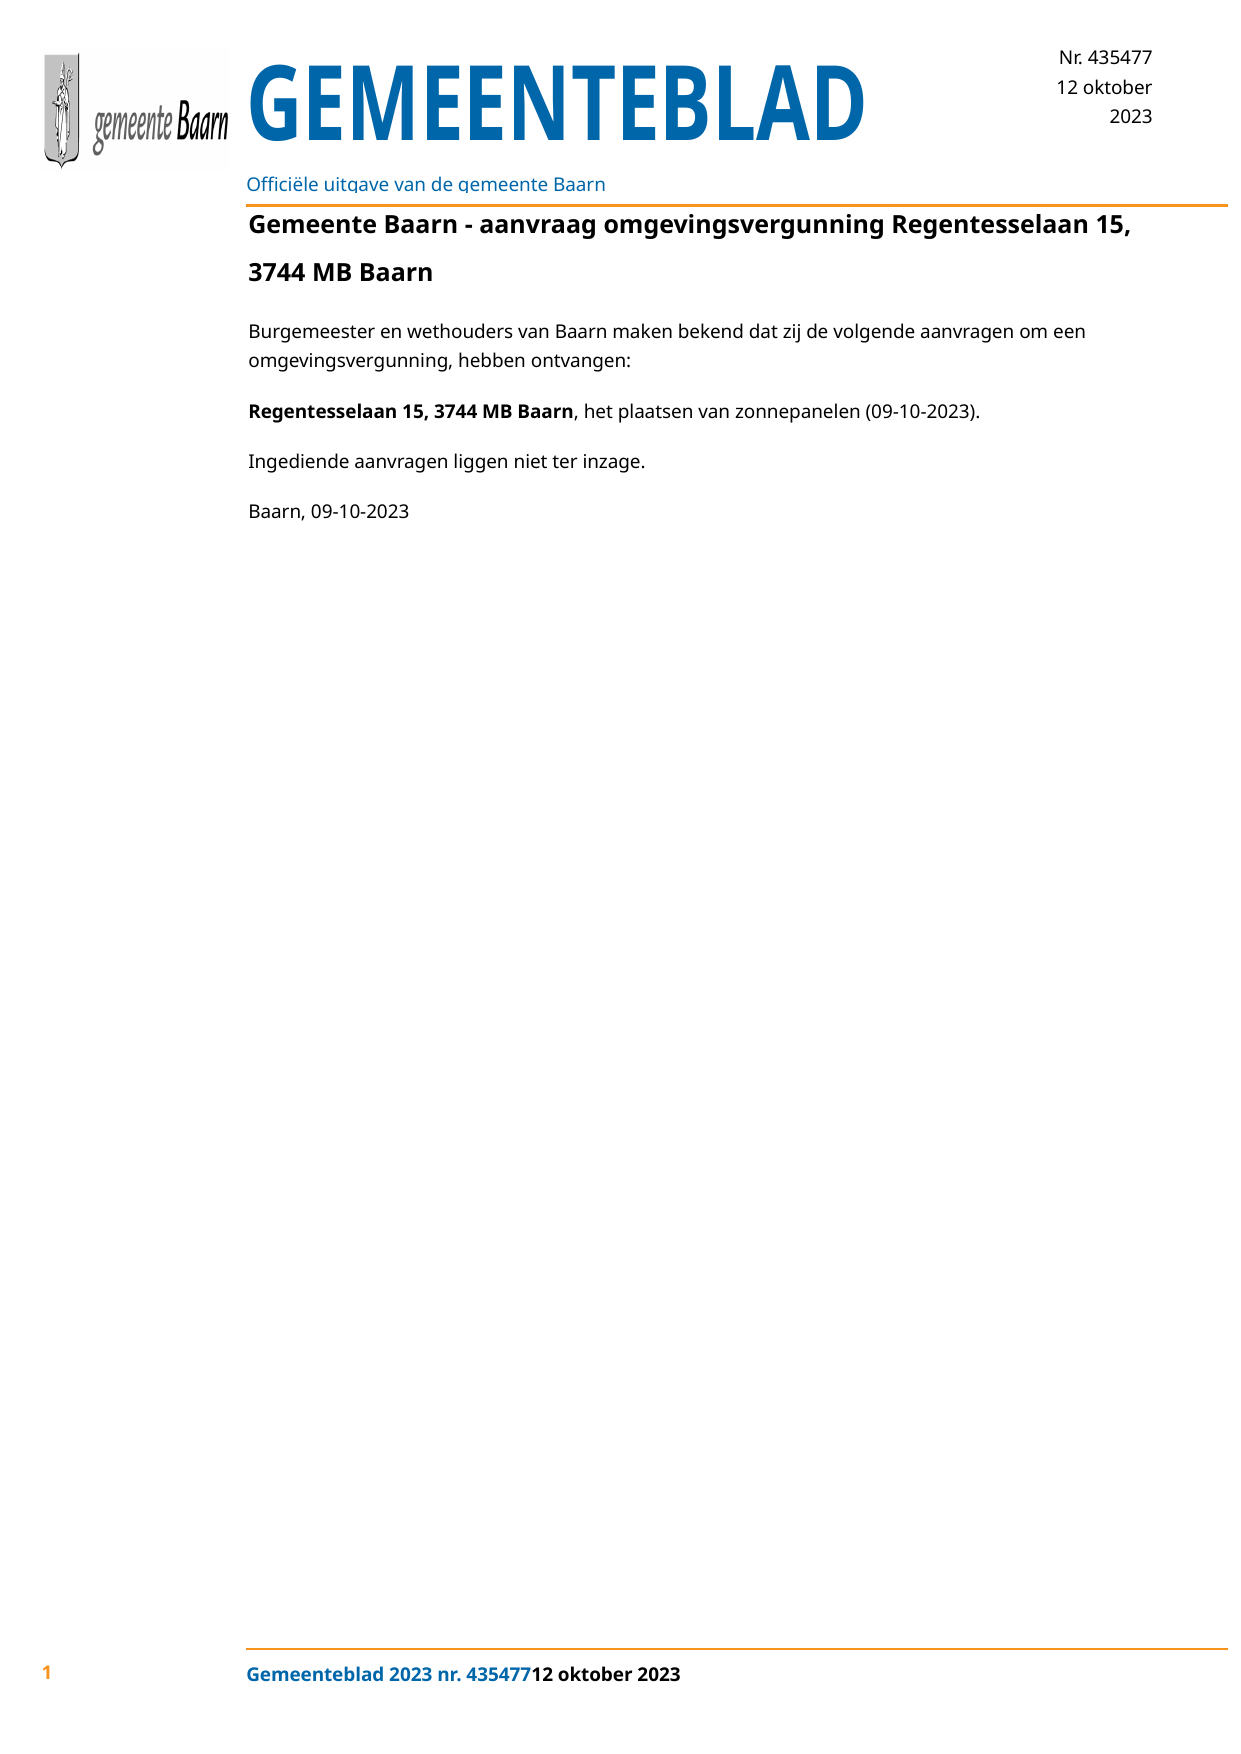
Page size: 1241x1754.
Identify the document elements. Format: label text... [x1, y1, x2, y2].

text Baarn, 09-10-2023 [248, 499, 1152, 524]
picture [41, 47, 231, 172]
text Burgemeester en wethouders van Baarn maken bekend dat zij de volgende aanvragen om een omgevingsvergunning, hebben ontvangen: [248, 318, 1152, 373]
text Regentesselaan 15, 3744 MB Baarn, het plaatsen van zonnepanelen (09-10-2023). [248, 398, 1152, 424]
text Gemeente Baarn - aanvraag omgevingsvergunning Regentesselaan 15, 3744 MB Baarn [248, 207, 1152, 288]
text Ingediende aanvragen liggen niet ter inzage. [248, 448, 1152, 474]
